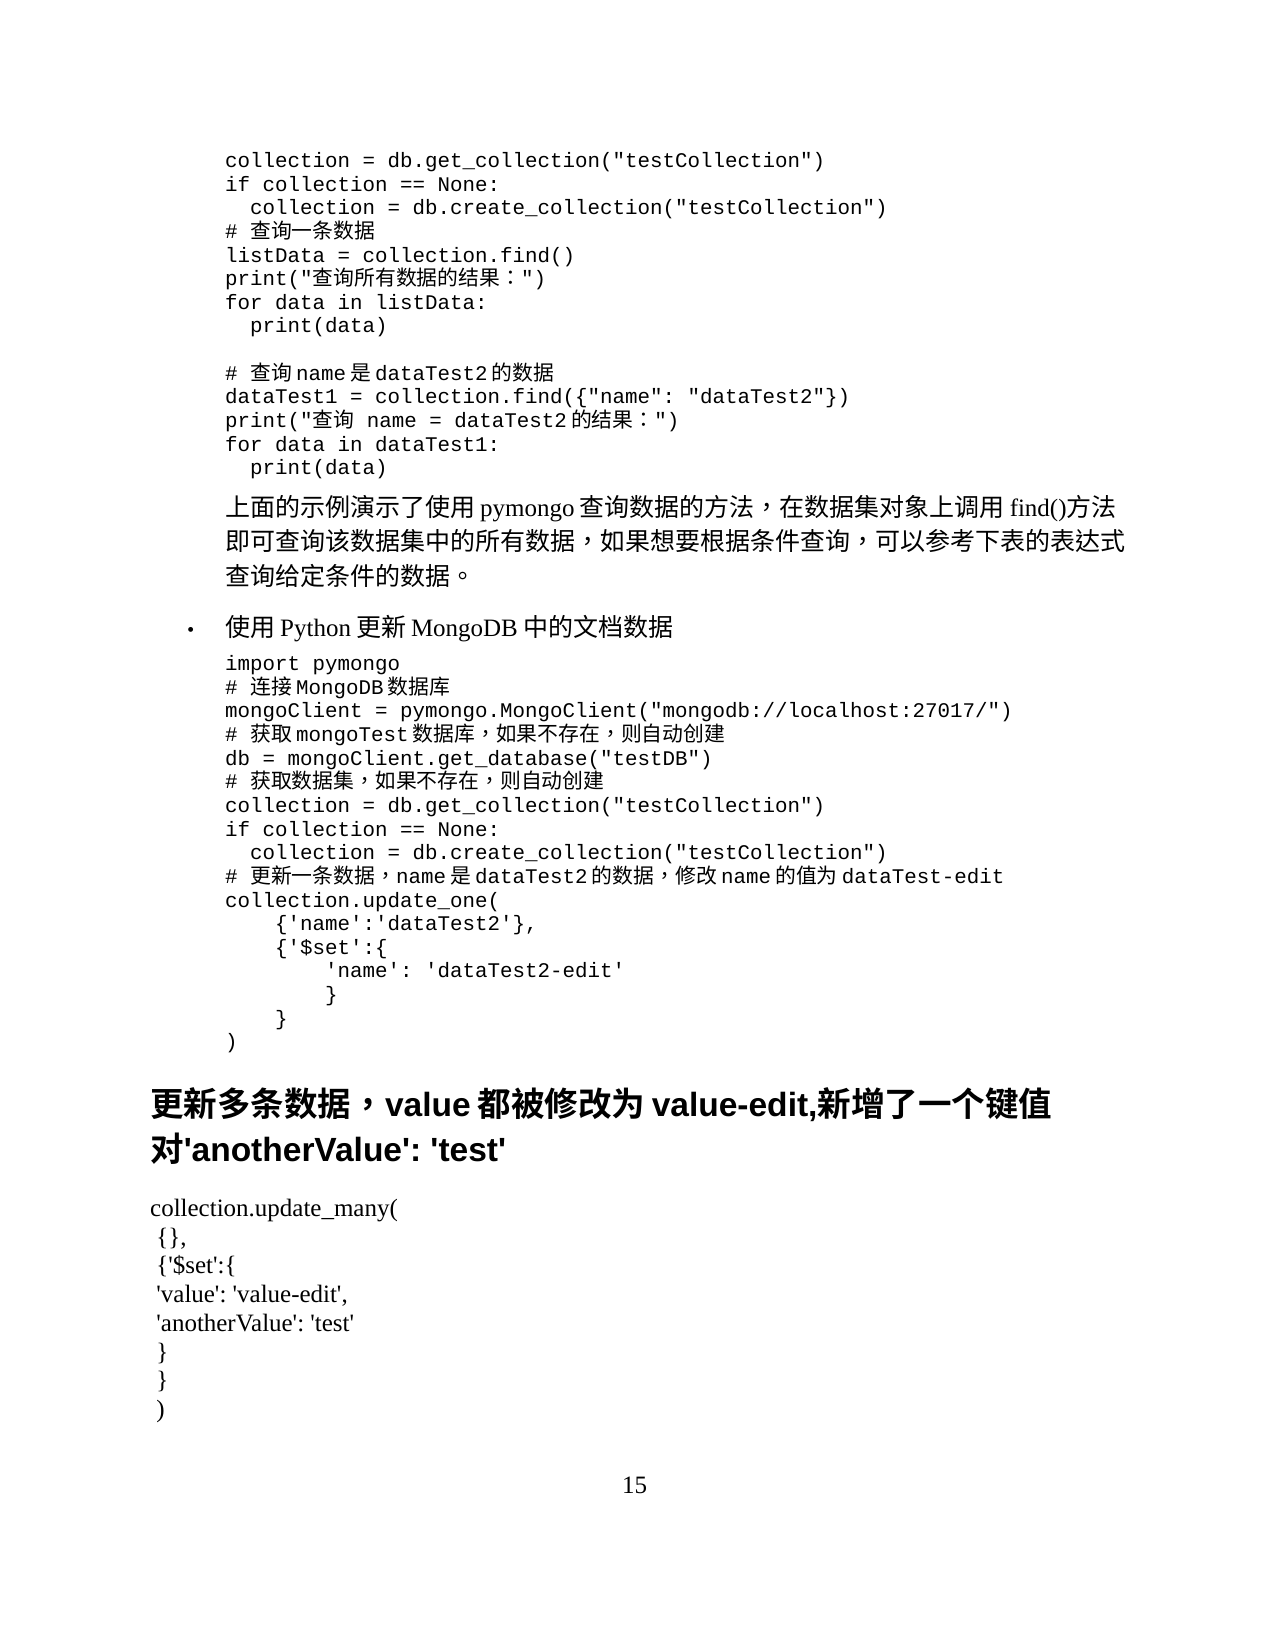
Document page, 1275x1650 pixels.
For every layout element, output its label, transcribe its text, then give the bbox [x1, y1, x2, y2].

list 使用Python更新MongoDB中的文档数据 [187, 610, 1125, 644]
text collection.update_many( {}, {'$set':{ 'value': 'value-edit', 'anotherValue': 'test' } } ) [150, 1193, 1125, 1423]
list print("查询 name = dataTest2的结果：") [187, 410, 1125, 434]
list import pymongo [187, 653, 1125, 677]
list if collection == None: [187, 174, 1125, 197]
list 'name': 'dataTest2-edit' [187, 961, 1125, 984]
list print(data) [187, 316, 1125, 339]
list # 查询name是dataTest2的数据 [187, 363, 1125, 386]
list listData = collection.find() [187, 244, 1125, 268]
list print(data) [187, 457, 1125, 481]
list collection = db.create_collection("testCollection") [187, 197, 1125, 221]
list print("查询所有数据的结果：") [187, 268, 1125, 292]
list if collection == None: [187, 819, 1125, 842]
subtitle 更新多条数据，value都被修改为value-edit,新增了一个键值对'anotherValue': 'test' [150, 1080, 1125, 1172]
list collection = db.get_collection("testCollection") [187, 150, 1125, 174]
list collection = db.create_collection("testCollection") [187, 842, 1125, 866]
list {'name':'dataTest2'}, [187, 913, 1125, 937]
list for data in listData: [187, 292, 1125, 316]
list for data in dataTest1: [187, 434, 1125, 457]
list # 查询一条数据 [187, 221, 1125, 244]
list 上面的示例演示了使用pymongo查询数据的方法，在数据集对象上调用find()方法即可查询该数据集中的所有数据，如果想要根据条件查询，可以参考下表的表达式查询给定条件的数据。 [187, 490, 1125, 592]
list # 连接MongoDB数据库 [187, 677, 1125, 700]
list db = mongoClient.get_database("testDB") [187, 748, 1125, 771]
list } [187, 984, 1125, 1008]
list collection = db.get_collection("testCollection") [187, 795, 1125, 819]
list # 获取数据集，如果不存在，则自动创建 [187, 771, 1125, 795]
list # 获取mongoTest数据库，如果不存在，则自动创建 [187, 724, 1125, 748]
list # 更新一条数据，name是dataTest2的数据，修改name的值为dataTest-edit [187, 866, 1125, 889]
list {'$set':{ [187, 937, 1125, 961]
list collection.update_one( [187, 889, 1125, 913]
list dataTest1 = collection.find({"name": "dataTest2"}) [187, 386, 1125, 410]
list ) [187, 1031, 1125, 1055]
list } [187, 1008, 1125, 1031]
list mongoClient = pymongo.MongoClient("mongodb://localhost:27017/") [187, 700, 1125, 724]
